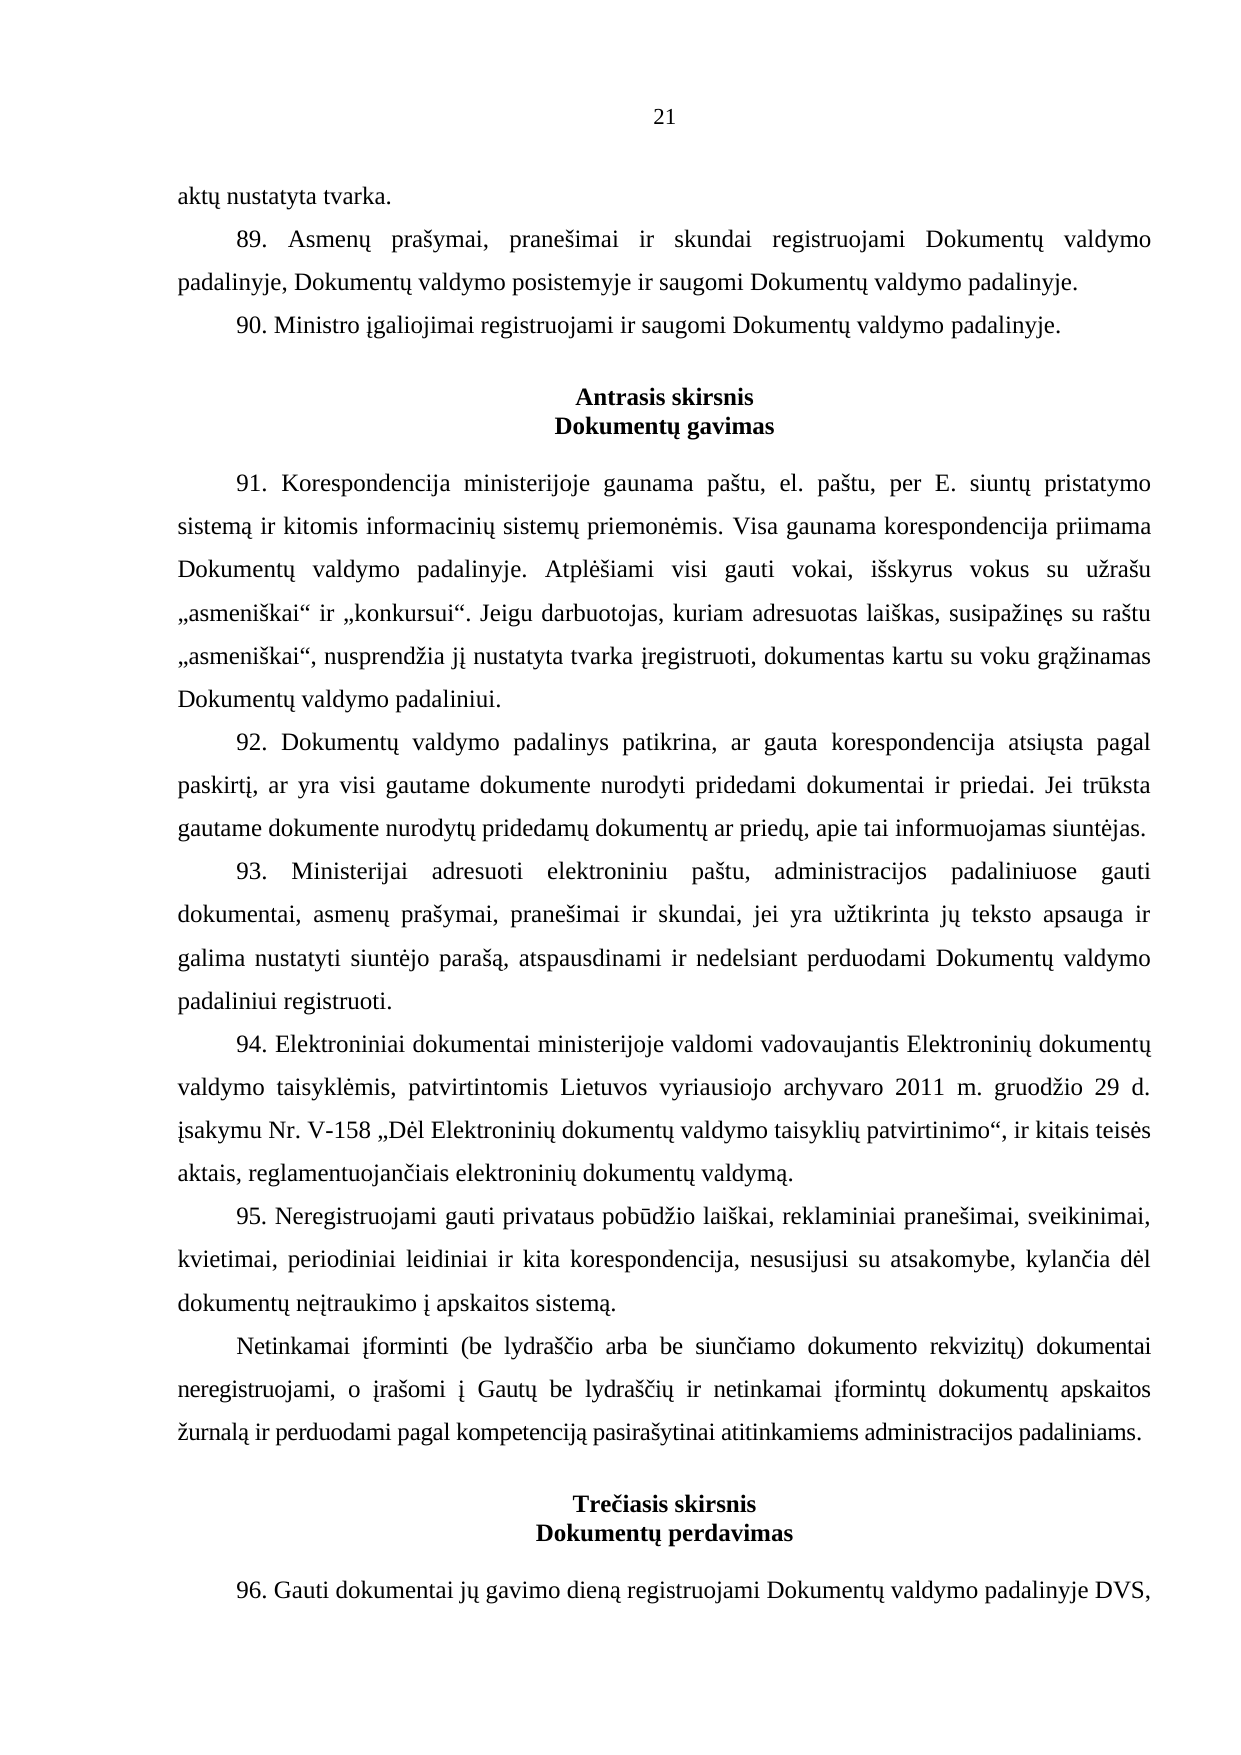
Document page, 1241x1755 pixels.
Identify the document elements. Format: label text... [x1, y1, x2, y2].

text 92. Dokumentų valdymo padalinys patikrina, ar gauta korespondencija atsiųsta pagal paskirtį, ar yra visi gautame dokumente nurodyti pridedami dokumentai ir priedai. Jei trūksta gautame dokumente nurodytų pridedamų dokumentų ar priedų, apie tai informuojamas siuntėjas. [177, 727, 1152, 842]
text 93. Ministerijai adresuoti elektroniniu paštu, administracijos padaliniuose gauti dokumentai, asmenų prašymai, pranešimai ir skundai, jei yra užtikrinta jų teksto apsauga ir galima nustatyti siuntėjo parašą, atspausdinami ir nedelsiant perduodami Dokumentų valdymo padaliniui registruoti. [177, 856, 1152, 1014]
text 95. Neregistruojami gauti privataus pobūdžio laiškai, reklaminiai pranešimai, sveikinimai, kvietimai, periodiniai leidiniai ir kita korespondencija, nesusijusi su atsakomybe, kylančia dėl dokumentų neįtraukimo į apskaitos sistemą. [177, 1201, 1152, 1316]
text 94. Elektroniniai dokumentai ministerijoje valdomi vadovaujantis Elektroninių dokumentų valdymo taisyklėmis, patvirtintomis Lietuvos vyriausiojo archyvaro 2011 m. gruodžio 29 d. įsakymu Nr. V-158 „Dėl Elektroninių dokumentų valdymo taisyklių patvirtinimo“, ir kitais teisės aktais, reglamentuojančiais elektroninių dokumentų valdymą. [177, 1029, 1152, 1187]
text Netinkamai įforminti (be lydraščio arba be siunčiamo dokumento rekvizitų) dokumentai neregistruojami, o įrašomi į Gautų be lydraščių ir netinkamai įformintų dokumentų apskaitos žurnalą ir perduodami pagal kompetenciją pasirašytinai atitinkamiems administracijos padaliniams. [177, 1331, 1152, 1446]
text Trečiasis skirsnis [177, 1489, 1152, 1518]
text 96. Gauti dokumentai jų gavimo dieną registruojami Dokumentų valdymo padalinyje DVS, [177, 1575, 1152, 1604]
text Dokumentų gavimas [177, 411, 1152, 439]
text 91. Korespondencija ministerijoje gaunama paštu, el. paštu, per E. siuntų pristatymo sistemą ir kitomis informacinių sistemų priemonėmis. Visa gaunama korespondencija priimama Dokumentų valdymo padalinyje. Atplėšiami visi gauti vokai, išskyrus vokus su užrašu „asmeniškai“ ir „konkursui“. Jeigu darbuotojas, kuriam adresuotas laiškas, susipažinęs su raštu „asmeniškai“, nusprendžia jį nustatyta tvarka įregistruoti, dokumentas kartu su voku grąžinamas Dokumentų valdymo padaliniui. [177, 468, 1152, 713]
text aktų nustatyta tvarka. [177, 181, 1152, 209]
text Antrasis skirsnis [177, 382, 1152, 411]
text 89. Asmenų prašymai, pranešimai ir skundai registruojami Dokumentų valdymo padalinyje, Dokumentų valdymo posistemyje ir saugomi Dokumentų valdymo padalinyje. [177, 224, 1152, 296]
text Dokumentų perdavimas [177, 1518, 1152, 1546]
text 90. Ministro įgaliojimai registruojami ir saugomi Dokumentų valdymo padalinyje. [177, 310, 1152, 339]
